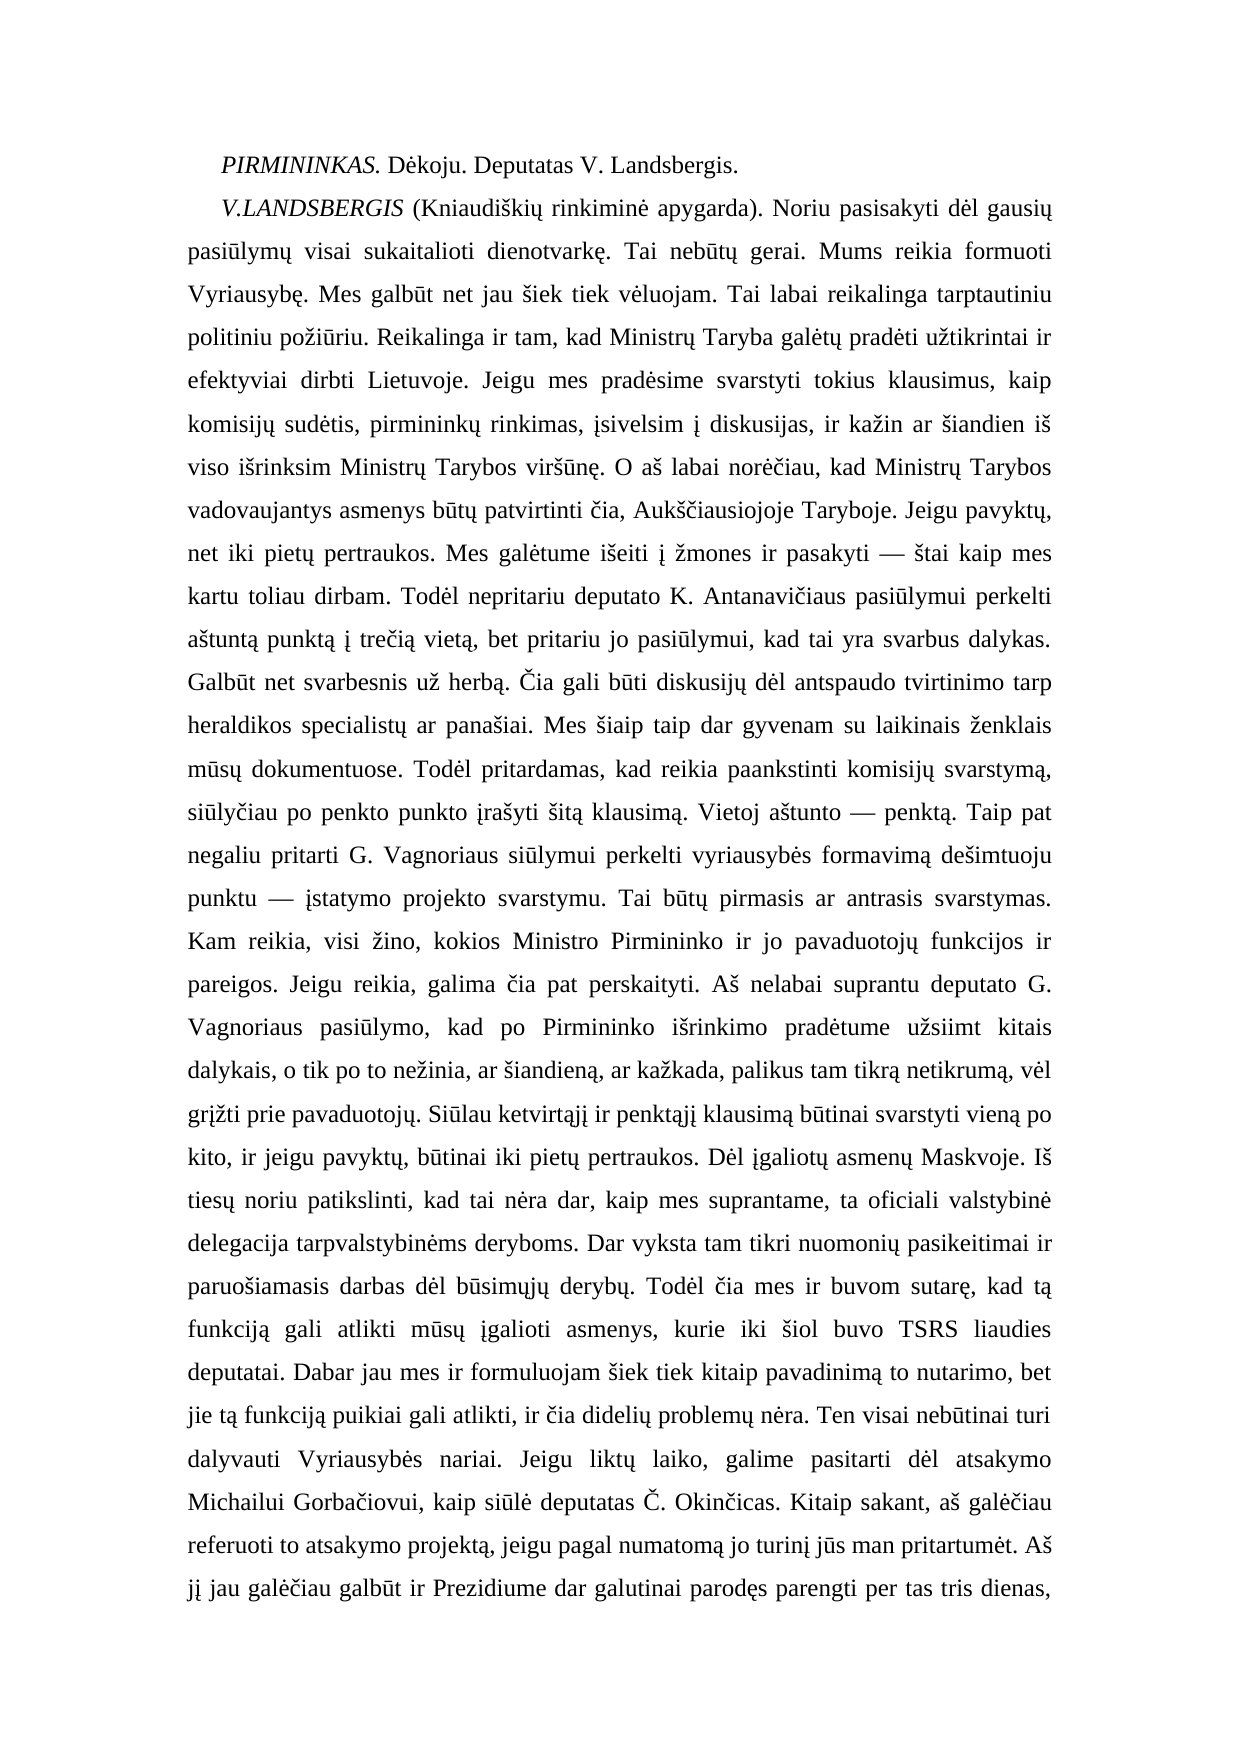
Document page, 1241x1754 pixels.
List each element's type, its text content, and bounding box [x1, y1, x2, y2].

text V.Landsbergis (Kniaudiškių rinkiminė apygarda). Noriu pasisakyti dėl gausių pasiūlymų visai sukaitalioti dienotvarkę. Tai nebūtų gerai. Mums reikia formuoti Vyriausybę. Mes galbūt net jau šiek tiek vėluojam. Tai labai reikalinga tarptautiniu politiniu požiūriu. Reikalinga ir tam, kad Ministrų Taryba galėtų pradėti užtikrintai ir efektyviai dirbti Lietuvoje. Jeigu mes pradėsime svarstyti tokius klausimus, kaip komisijų sudėtis, pirmininkų rinkimas, įsivelsim į diskusijas, ir kažin ar šiandien iš viso išrinksim Ministrų Tarybos viršūnę. O aš labai norėčiau, kad Ministrų Tarybos vadovaujantys asmenys būtų patvirtinti čia, Aukščiausiojoje Taryboje. Jeigu pavyktų, net iki pietų pertraukos. Mes galėtume išeiti į žmones ir pasakyti — štai kaip mes kartu toliau dirbam. Todėl nepritariu deputato K. Antanavičiaus pasiūlymui perkelti aštuntą punktą į trečią vietą, bet pritariu jo pasiūlymui, kad tai yra svarbus dalykas. Galbūt net svarbesnis už herbą. Čia gali būti diskusijų dėl antspaudo tvirtinimo tarp heraldikos specialistų ar panašiai. Mes šiaip taip dar gyvenam su laikinais ženklais mūsų dokumentuose. Todėl pritardamas, kad reikia paankstinti komisijų svarstymą, siūlyčiau po penkto punkto įrašyti šitą klausimą. Vietoj aštunto — penktą. Taip pat negaliu pritarti G. Vagnoriaus siūlymui perkelti vyriausybės formavimą dešimtuoju punktu — įstatymo projekto svarstymu. Tai būtų pirmasis ar antrasis svarstymas. Kam reikia, visi žino, kokios Ministro Pirmininko ir jo pavaduotojų funkcijos ir pareigos. Jeigu reikia, galima čia pat perskaityti. Aš nelabai suprantu deputato G. Vagnoriaus pasiūlymo, kad po Pirmininko išrinkimo pradėtume užsiimt kitais dalykais, o tik po to nežinia, ar šiandieną, ar kažkada, palikus tam tikrą netikrumą, vėl grįžti prie pavaduotojų. Siūlau ketvirtąjį ir penktąjį klausimą būtinai svarstyti vieną po kito, ir jeigu pavyktų, būtinai iki pietų pertraukos. Dėl įgaliotų asmenų Maskvoje. Iš tiesų noriu patikslinti, kad tai nėra dar, kaip mes suprantame, ta oficiali valstybinė delegacija tarpvalstybinėms deryboms. Dar vyksta tam tikri nuomonių pasikeitimai ir paruošiamasis darbas dėl būsimųjų derybų. Todėl čia mes ir buvom sutarę, kad tą funkciją gali atlikti mūsų įgalioti asmenys, kurie iki šiol buvo TSRS liaudies deputatai. Dabar jau mes ir formuluojam šiek tiek kitaip pavadinimą to nutarimo, bet jie tą funkciją puikiai gali atlikti, ir čia didelių problemų nėra. Ten visai nebūtinai turi dalyvauti Vyriausybės nariai. Jeigu liktų laiko, galime pasitarti dėl atsakymo Michailui Gorbačiovui, kaip siūlė deputatas Č. Okinčicas. Kitaip sakant, aš galėčiau referuoti to atsakymo projektą, jeigu pagal numatomą jo turinį jūs man pritartumėt. Aš jį jau galėčiau galbūt ir Prezidiume dar galutinai parodęs parengti per tas tris dienas, [187, 193, 1053, 1602]
text Pirmininkas. Dėkoju. Deputatas V. Landsbergis. [187, 150, 1053, 179]
